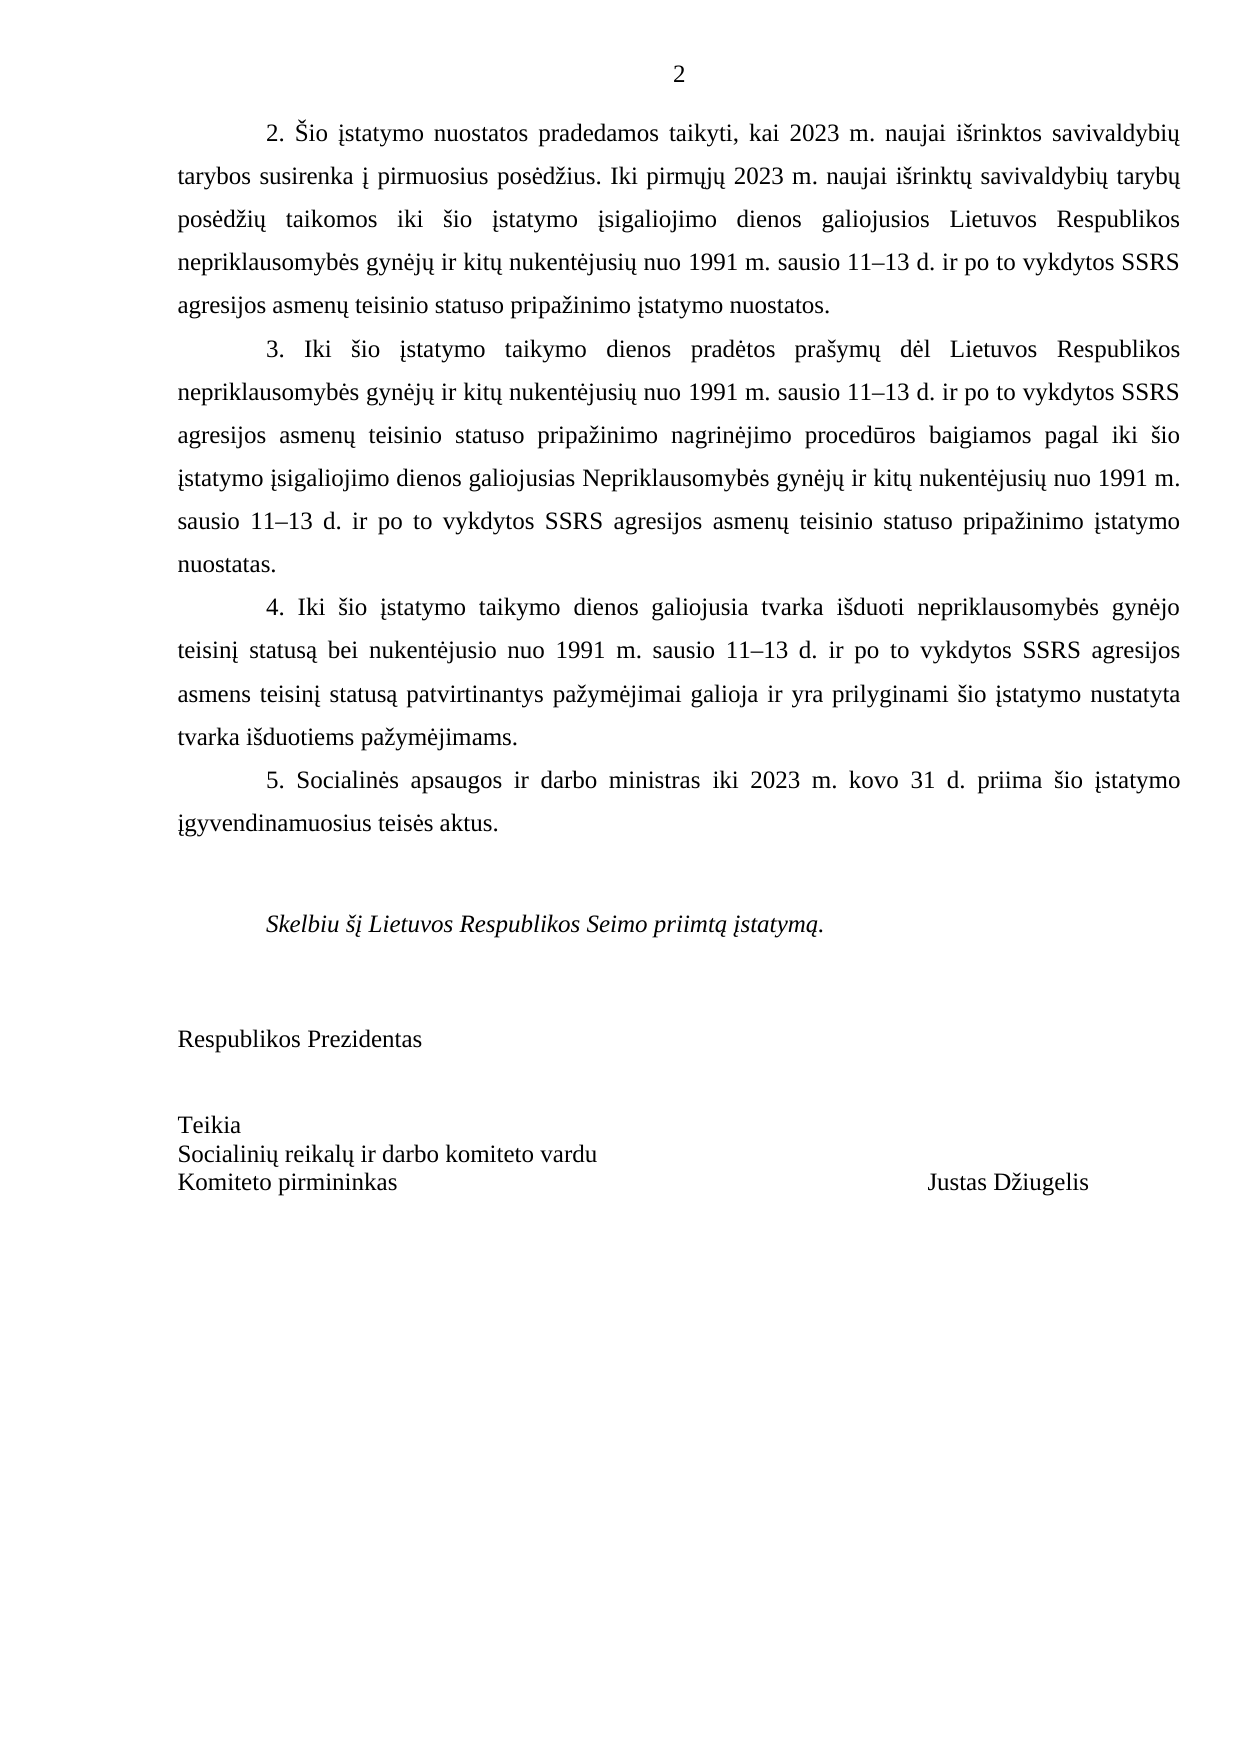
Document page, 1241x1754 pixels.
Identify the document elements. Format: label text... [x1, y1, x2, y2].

text Skelbiu šį Lietuvos Respublikos Seimo priimtą įstatymą. [177, 909, 1181, 937]
text Teikia [177, 1110, 1181, 1139]
text 3. Iki šio įstatymo taikymo dienos pradėtos prašymų dėl Lietuvos Respublikos nepriklausomybės gynėjų ir kitų nukentėjusių nuo 1991 m. sausio 11–13 d. ir po to vykdytos SSRS agresijos asmenų teisinio statuso pripažinimo nagrinėjimo procedūros baigiamos pagal iki šio įstatymo įsigaliojimo dienos galiojusias Nepriklausomybės gynėjų ir kitų nukentėjusių nuo 1991 m. sausio 11–13 d. ir po to vykdytos SSRS agresijos asmenų teisinio statuso pripažinimo įstatymo nuostatas. [177, 334, 1181, 578]
text 4. Iki šio įstatymo taikymo dienos galiojusia tvarka išduoti nepriklausomybės gynėjo teisinį statusą bei nukentėjusio nuo 1991 m. sausio 11–13 d. ir po to vykdytos SSRS agresijos asmens teisinį statusą patvirtinantys pažymėjimai galioja ir yra prilyginami šio įstatymo nustatyta tvarka išduotiems pažymėjimams. [177, 592, 1181, 751]
text Respublikos Prezidentas [177, 1024, 1181, 1052]
text 5. Socialinės apsaugos ir darbo ministras iki 2023 m. kovo 31 d. priima šio įstatymo įgyvendinamuosius teisės aktus. [177, 765, 1181, 837]
text Socialinių reikalų ir darbo komiteto vardu [177, 1139, 1181, 1167]
text 2. Šio įstatymo nuostatos pradedamos taikyti, kai 2023 m. naujai išrinktos savivaldybių tarybos susirenka į pirmuosius posėdžius. Iki pirmųjų 2023 m. naujai išrinktų savivaldybių tarybų posėdžių taikomos iki šio įstatymo įsigaliojimo dienos galiojusios Lietuvos Respublikos nepriklausomybės gynėjų ir kitų nukentėjusių nuo 1991 m. sausio 11–13 d. ir po to vykdytos SSRS agresijos asmenų teisinio statuso pripažinimo įstatymo nuostatos. [177, 118, 1181, 319]
text Komiteto pirmininkas Justas Džiugelis [177, 1167, 1181, 1196]
